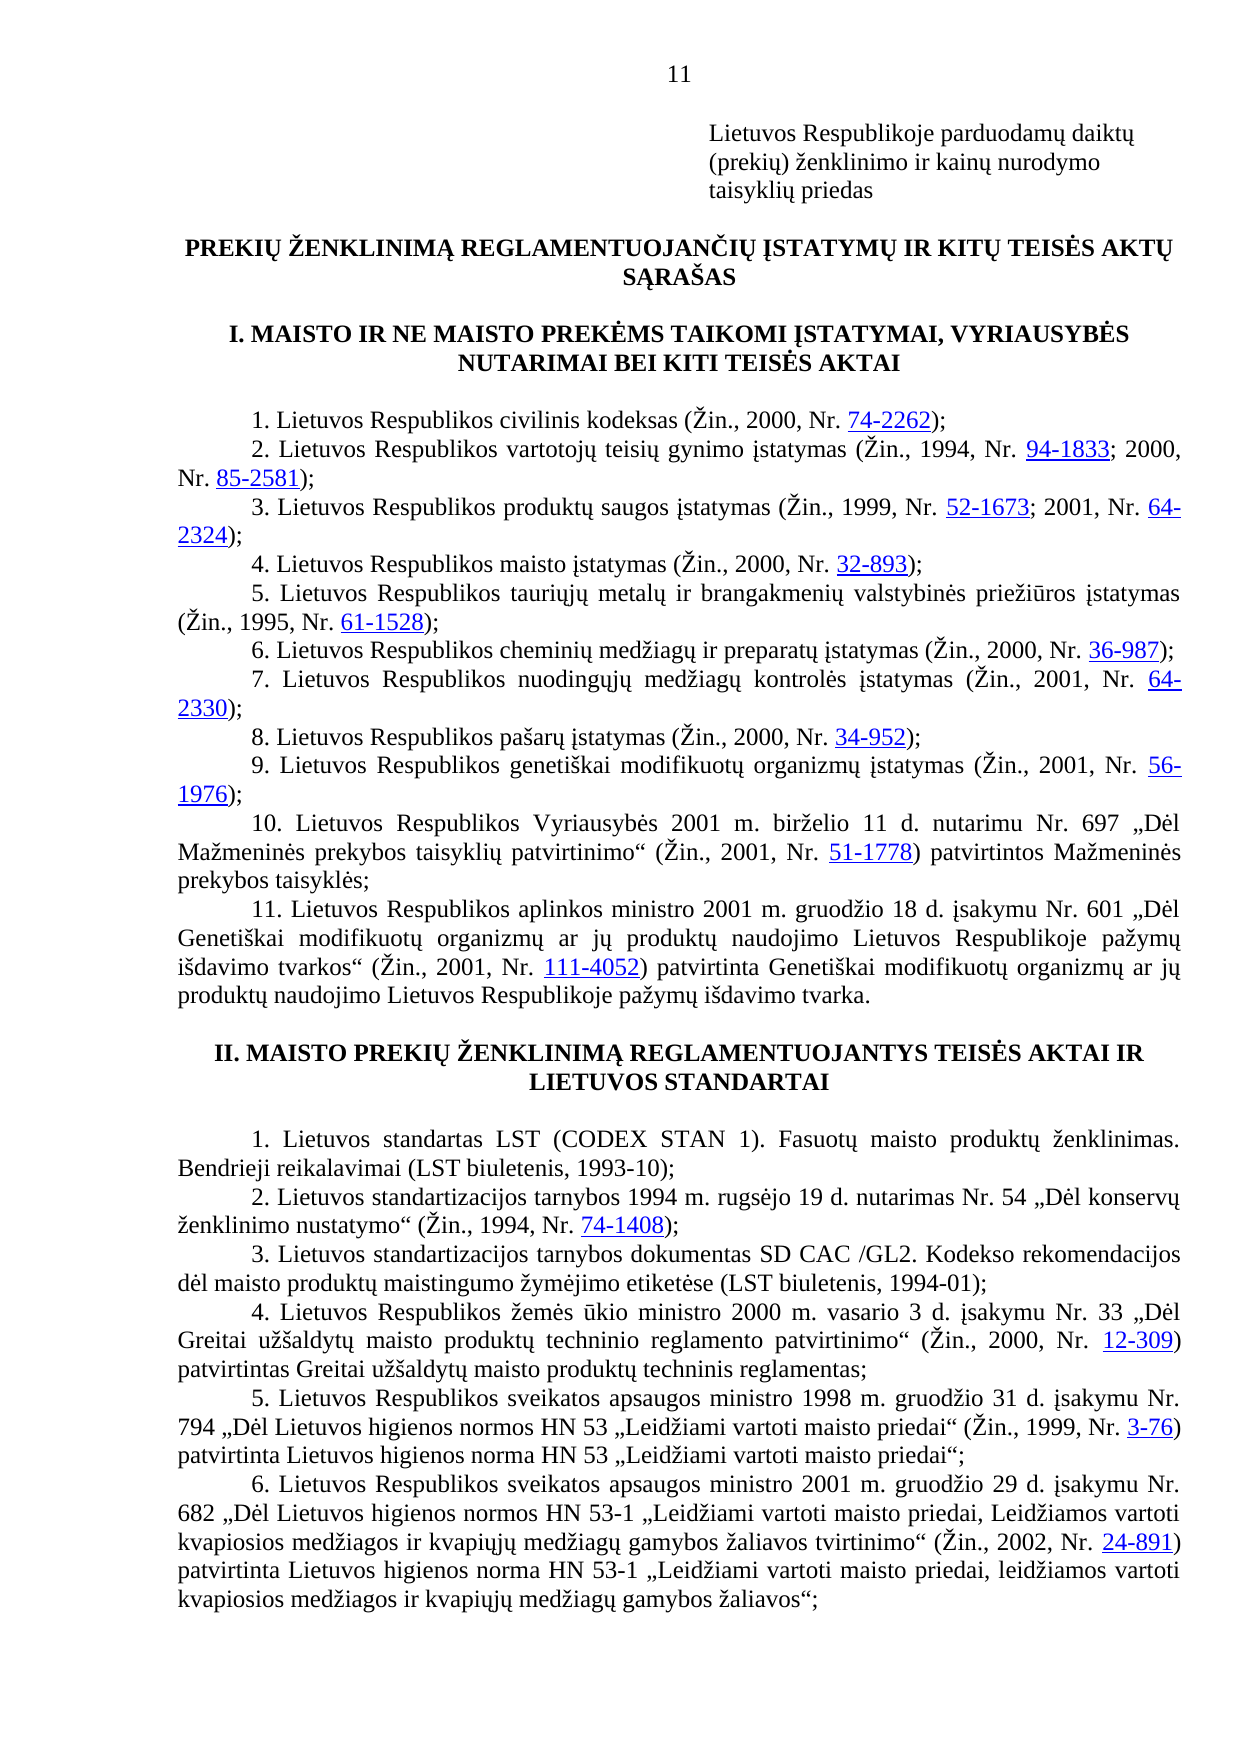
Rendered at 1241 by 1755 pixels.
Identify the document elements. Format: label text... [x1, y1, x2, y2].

text 7. Lietuvos Respublikos nuodingųjų medžiagų kontrolės įstatymas (Žin., 2001, Nr. 64-2330); [177, 664, 1181, 722]
text 1. Lietuvos Respublikos civilinis kodeksas (Žin., 2000, Nr. 74-2262); [177, 406, 1181, 434]
text 9. Lietuvos Respublikos genetiškai modifikuotų organizmų įstatymas (Žin., 2001, Nr. 56-1976); [177, 751, 1181, 808]
text II. Maisto prekių ženklinimą reglamentuojantys teisės aktai IR Lietuvos Standartai [177, 1038, 1181, 1096]
text 2. Lietuvos standartizacijos tarnybos 1994 m. rugsėjo 19 d. nutarimas Nr. 54 „Dėl konservų ženklinimo nustatymo“ (Žin., 1994, Nr. 74-1408); [177, 1182, 1181, 1239]
text 5. Lietuvos Respublikos tauriųjų metalų ir brangakmenių valstybinės priežiūros įstatymas (Žin., 1995, Nr. 61-1528); [177, 578, 1181, 636]
text 4. Lietuvos Respublikos maisto įstatymas (Žin., 2000, Nr. 32-893); [177, 549, 1181, 578]
text 6. Lietuvos Respublikos cheminių medžiagų ir preparatų įstatymas (Žin., 2000, Nr. 36-987); [177, 636, 1181, 664]
text 1. Lietuvos standartas LST (CODEX STAN 1). Fasuotų maisto produktų ženklinimas. Bendrieji reikalavimai (LST biuletenis, 1993-10); [177, 1124, 1181, 1182]
text Prekių ženklinimą reglamentuojančių įstatymų ir kitų teisės aktų sąrašas [177, 233, 1181, 291]
text Lietuvos Respublikoje parduodamų daiktų [709, 118, 1181, 147]
text 6. Lietuvos Respublikos sveikatos apsaugos ministro 2001 m. gruodžio 29 d. įsakymu Nr. 682 „Dėl Lietuvos higienos normos HN 53-1 „Leidžiami vartoti maisto priedai, Leidžiamos vartoti kvapiosios medžiagos ir kvapiųjų medžiagų gamybos žaliavos tvirtinimo“ (Žin., 2002, Nr. 24-891) patvirtinta Lietuvos higienos norma HN 53-1 „Leidžiami vartoti maisto priedai, leidžiamos vartoti kvapiosios medžiagos ir kvapiųjų medžiagų gamybos žaliavos“; [177, 1469, 1181, 1613]
text (prekių) ženklinimo ir kainų nurodymo [177, 147, 1181, 176]
text 8. Lietuvos Respublikos pašarų įstatymas (Žin., 2000, Nr. 34-952); [177, 722, 1181, 751]
text 5. Lietuvos Respublikos sveikatos apsaugos ministro 1998 m. gruodžio 31 d. įsakymu Nr. 794 „Dėl Lietuvos higienos normos HN 53 „Leidžiami vartoti maisto priedai“ (Žin., 1999, Nr. 3-76) patvirtinta Lietuvos higienos norma HN 53 „Leidžiami vartoti maisto priedai“; [177, 1383, 1181, 1469]
text 11. Lietuvos Respublikos aplinkos ministro 2001 m. gruodžio 18 d. įsakymu Nr. 601 „Dėl Genetiškai modifikuotų organizmų ar jų produktų naudojimo Lietuvos Respublikoje pažymų išdavimo tvarkos“ (Žin., 2001, Nr. 111-4052) patvirtinta Genetiškai modifikuotų organizmų ar jų produktų naudojimo Lietuvos Respublikoje pažymų išdavimo tvarka. [177, 894, 1181, 1009]
text 10. Lietuvos Respublikos Vyriausybės 2001 m. birželio 11 d. nutarimu Nr. 697 „Dėl Mažmeninės prekybos taisyklių patvirtinimo“ (Žin., 2001, Nr. 51-1778) patvirtintos Mažmeninės prekybos taisyklės; [177, 808, 1181, 894]
text I. maisto ir ne maisto prekėms taikomi Įstatymai, Vyriausybės nutarimai BEI Kiti teisės aktai [177, 319, 1181, 377]
text 4. Lietuvos Respublikos žemės ūkio ministro 2000 m. vasario 3 d. įsakymu Nr. 33 „Dėl Greitai užšaldytų maisto produktų techninio reglamento patvirtinimo“ (Žin., 2000, Nr. 12-309) patvirtintas Greitai užšaldytų maisto produktų techninis reglamentas; [177, 1297, 1181, 1383]
text taisyklių priedas [177, 176, 1181, 204]
text 3. Lietuvos Respublikos produktų saugos įstatymas (Žin., 1999, Nr. 52-1673; 2001, Nr. 64-2324); [177, 492, 1181, 549]
text 2. Lietuvos Respublikos vartotojų teisių gynimo įstatymas (Žin., 1994, Nr. 94-1833; 2000, Nr. 85-2581); [177, 434, 1181, 492]
text 3. Lietuvos standartizacijos tarnybos dokumentas SD CAC /GL2. Kodekso rekomendacijos dėl maisto produktų maistingumo žymėjimo etiketėse (LST biuletenis, 1994-01); [177, 1239, 1181, 1297]
